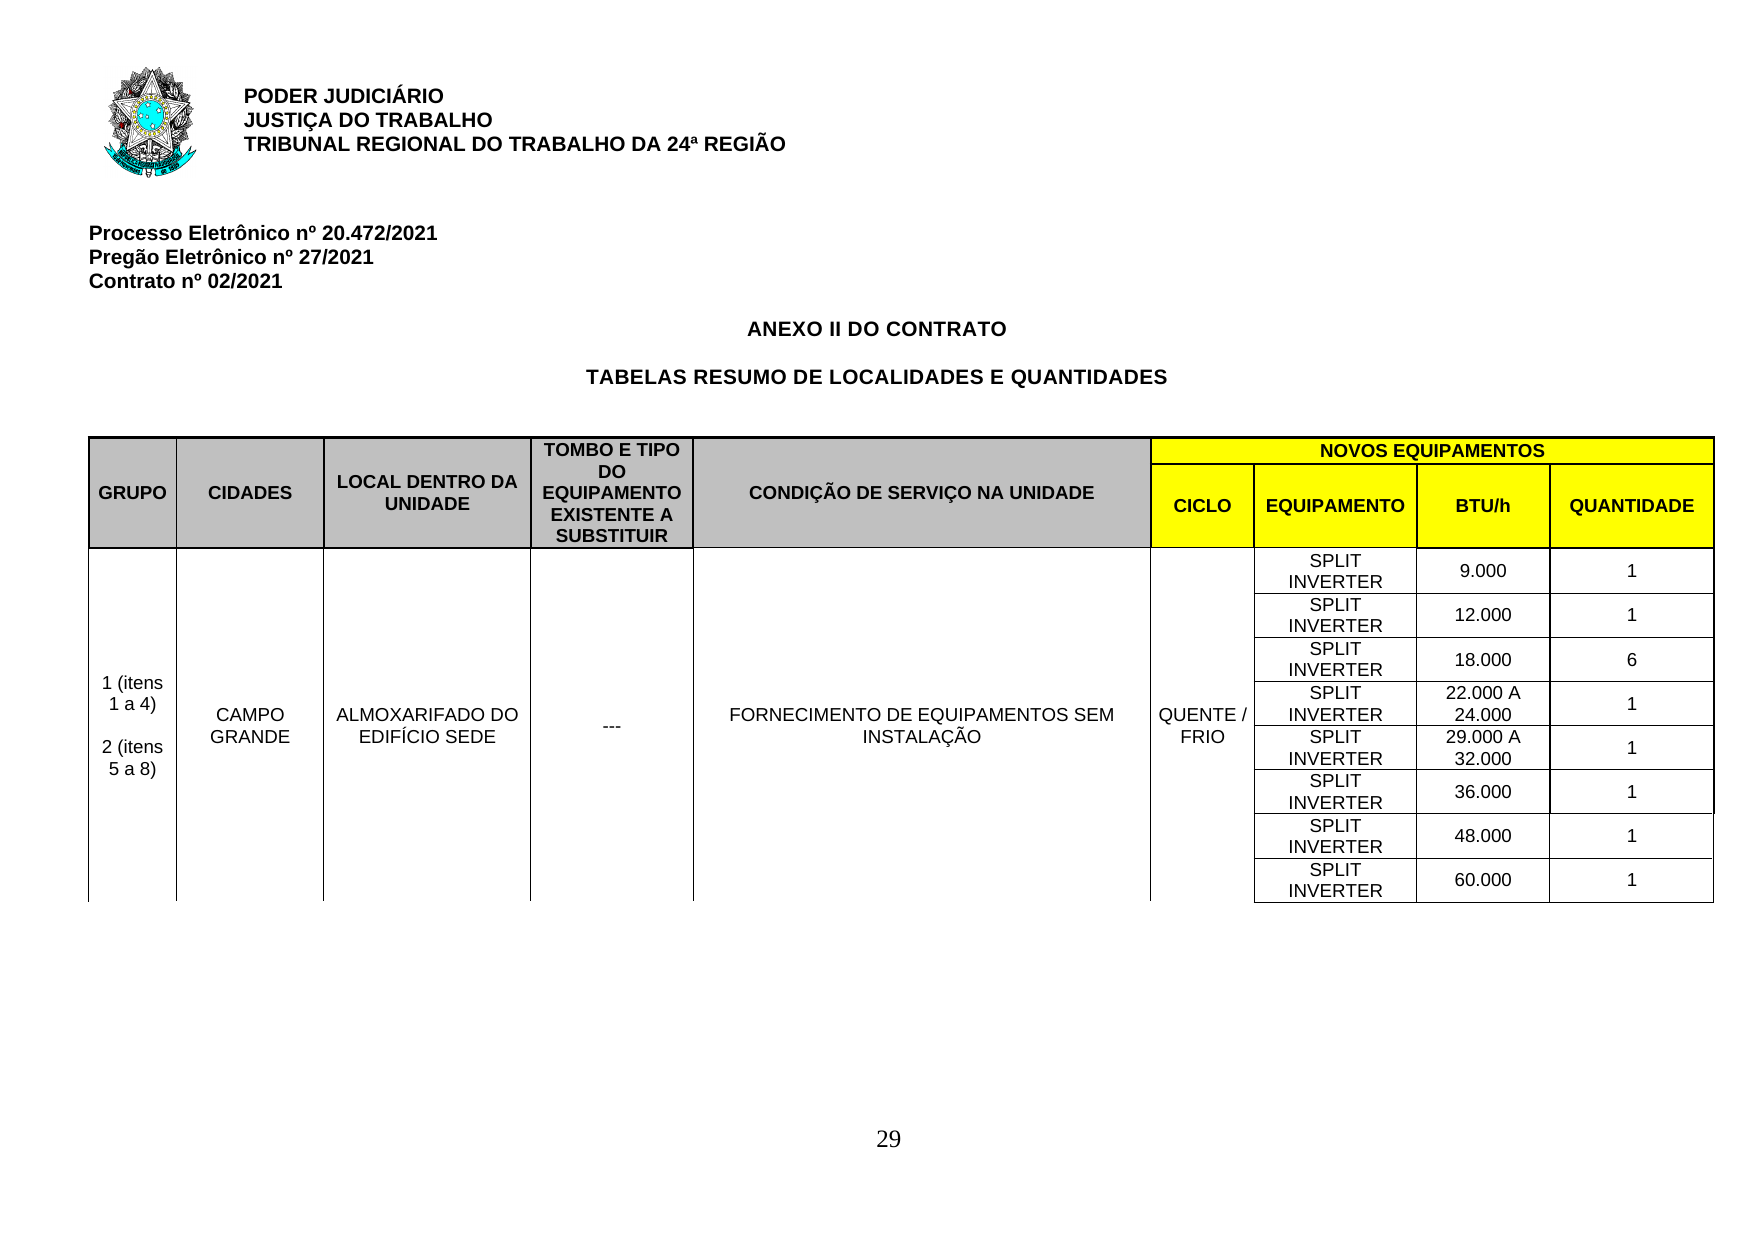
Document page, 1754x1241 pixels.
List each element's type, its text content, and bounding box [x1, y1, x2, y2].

table_header GRUPO [90, 439, 176, 547]
table_cell 1 [1551, 770, 1713, 813]
table_cell 9.000 [1417, 549, 1549, 592]
table_cell BTU/h [1418, 465, 1549, 547]
table_cell 48.000 [1417, 814, 1549, 857]
table_cell 1 [1551, 682, 1713, 725]
table_cell CAMPO GRANDE [176, 549, 324, 902]
table_header LOCAL DENTRO DA UNIDADE [325, 439, 530, 547]
table_cell 1 [1551, 549, 1713, 592]
table_cell SPLIT INVERTER [1255, 682, 1416, 725]
table_header NOVOS EQUIPAMENTOS [1152, 439, 1713, 463]
table_cell SPLIT INVERTER [1255, 814, 1416, 857]
table_cell SPLIT INVERTER [1255, 638, 1416, 681]
table_cell --- [531, 549, 693, 902]
table_cell 29.000 A 32.000 [1417, 726, 1549, 769]
table_cell QUENTE / FRIO [1151, 548, 1254, 902]
table_cell 12.000 [1417, 594, 1549, 637]
table_header CONDIÇÃO DE SERVIÇO NA UNIDADE [694, 439, 1150, 547]
table_cell 6 [1551, 638, 1713, 681]
text ANEXO II DO CONTRATO [89, 317, 1665, 341]
table_header CIDADES [177, 439, 323, 547]
table_cell SPLIT INVERTER [1255, 859, 1416, 902]
picture [103, 66, 198, 178]
table_cell SPLIT INVERTER [1255, 548, 1416, 592]
table_cell 18.000 [1417, 638, 1549, 681]
table_cell EQUIPAMENTO [1255, 465, 1416, 547]
table_cell SPLIT INVERTER [1255, 770, 1416, 813]
table_cell SPLIT INVERTER [1255, 594, 1416, 637]
table_cell 60.000 [1417, 859, 1549, 902]
table_cell SPLIT INVERTER [1255, 726, 1416, 769]
table_cell 1 [1551, 594, 1713, 637]
table_cell ALMOXARIFADO DO EDIFÍCIO SEDE [324, 549, 531, 902]
table_cell 36.000 [1417, 770, 1549, 813]
table_header TOMBO E TIPO DO EQUIPAMENTO EXISTENTE A SUBSTITUIR [532, 439, 692, 547]
table_cell 1 (itens 1 a 4) 2 (itens 5 a 8) [89, 549, 176, 902]
table_cell FORNECIMENTO DE EQUIPAMENTOS SEM INSTALAÇÃO [693, 548, 1151, 902]
table_cell CICLO [1152, 465, 1253, 547]
table_cell QUANTIDADE [1551, 465, 1713, 547]
table_cell 1 [1550, 858, 1713, 902]
table_cell 1 [1550, 813, 1713, 857]
text TABELAS RESUMO DE LOCALIDADES E QUANTIDADES [89, 364, 1665, 388]
table_cell 22.000 A 24.000 [1417, 682, 1549, 725]
table_cell 1 [1551, 726, 1713, 769]
